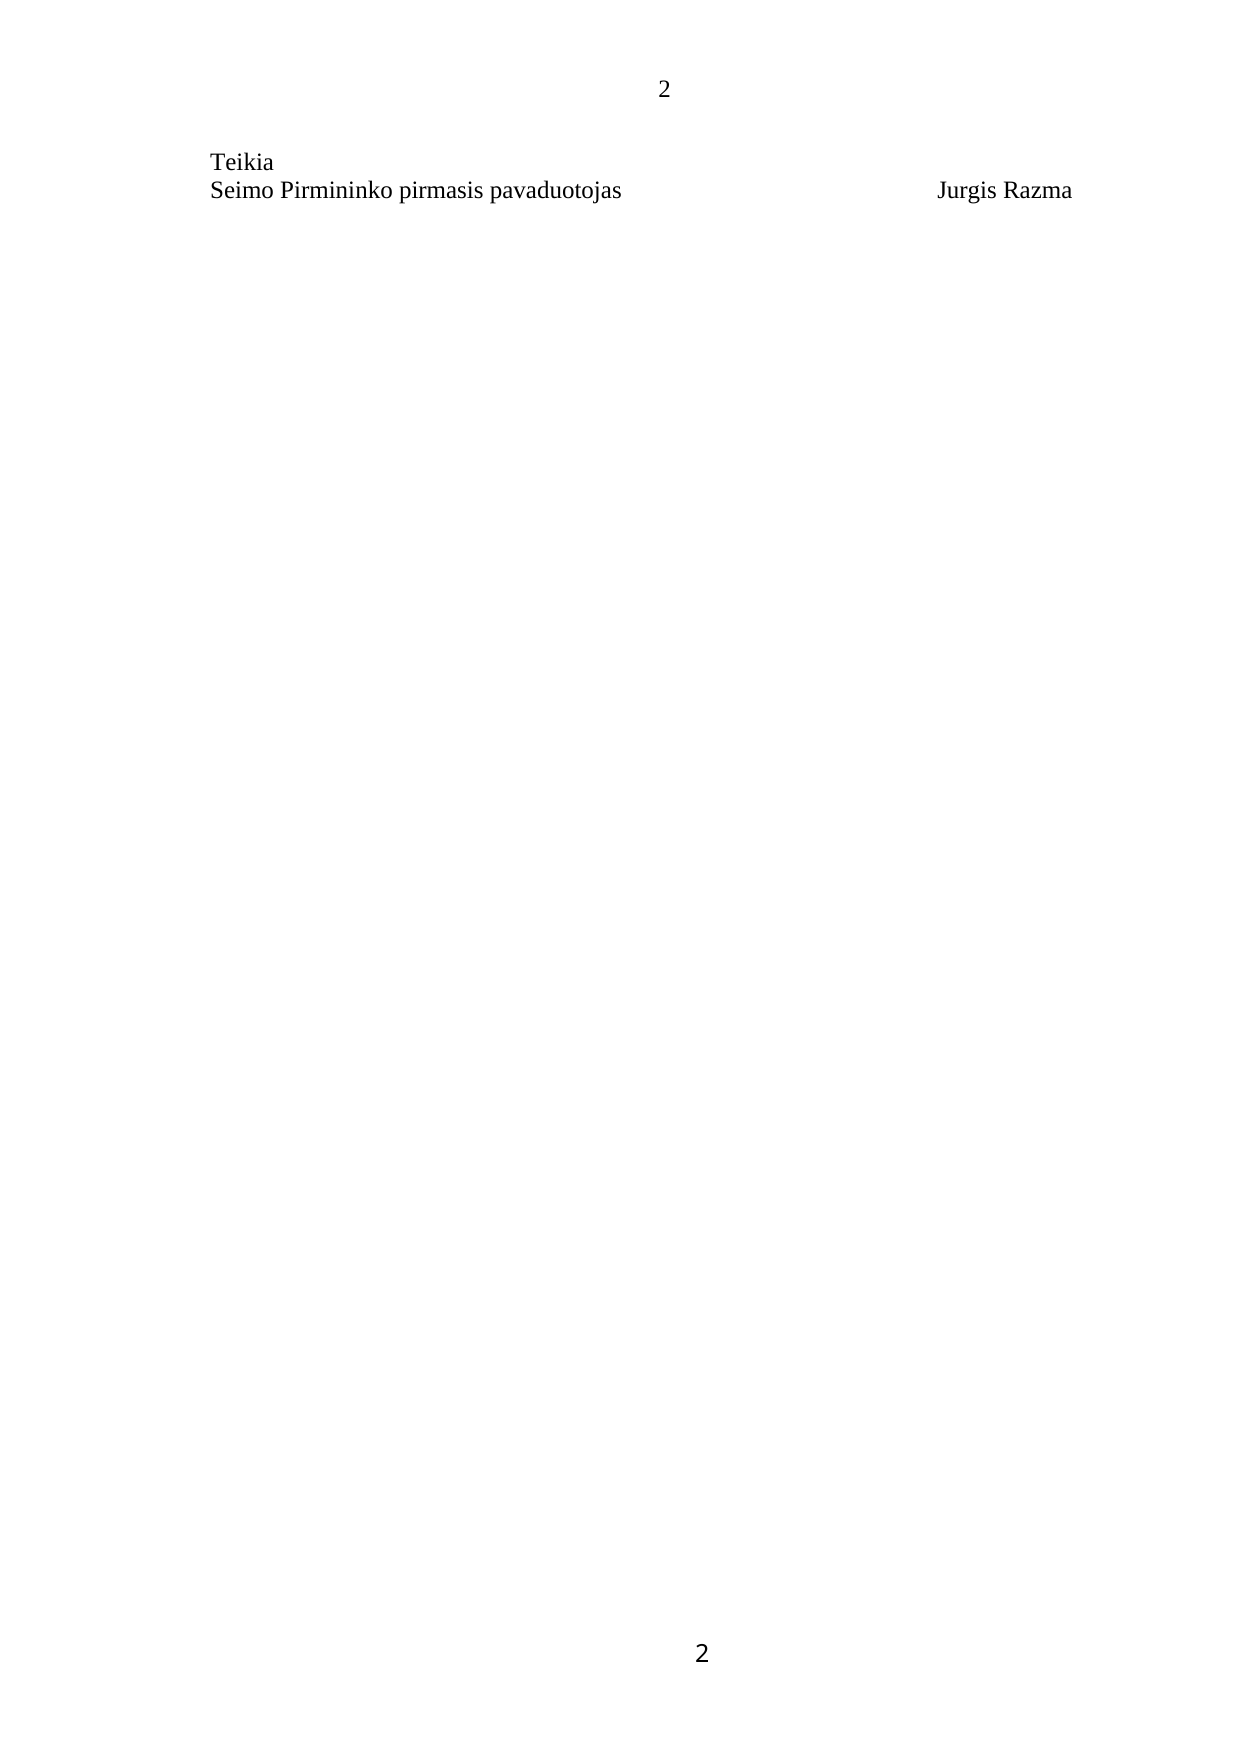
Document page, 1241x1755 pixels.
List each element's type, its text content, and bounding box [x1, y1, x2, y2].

text Teikia [210, 147, 1120, 176]
text Seimo Pirmininko pirmasis pavaduotojas (Parašas Jurgis Razma [210, 176, 1120, 204]
